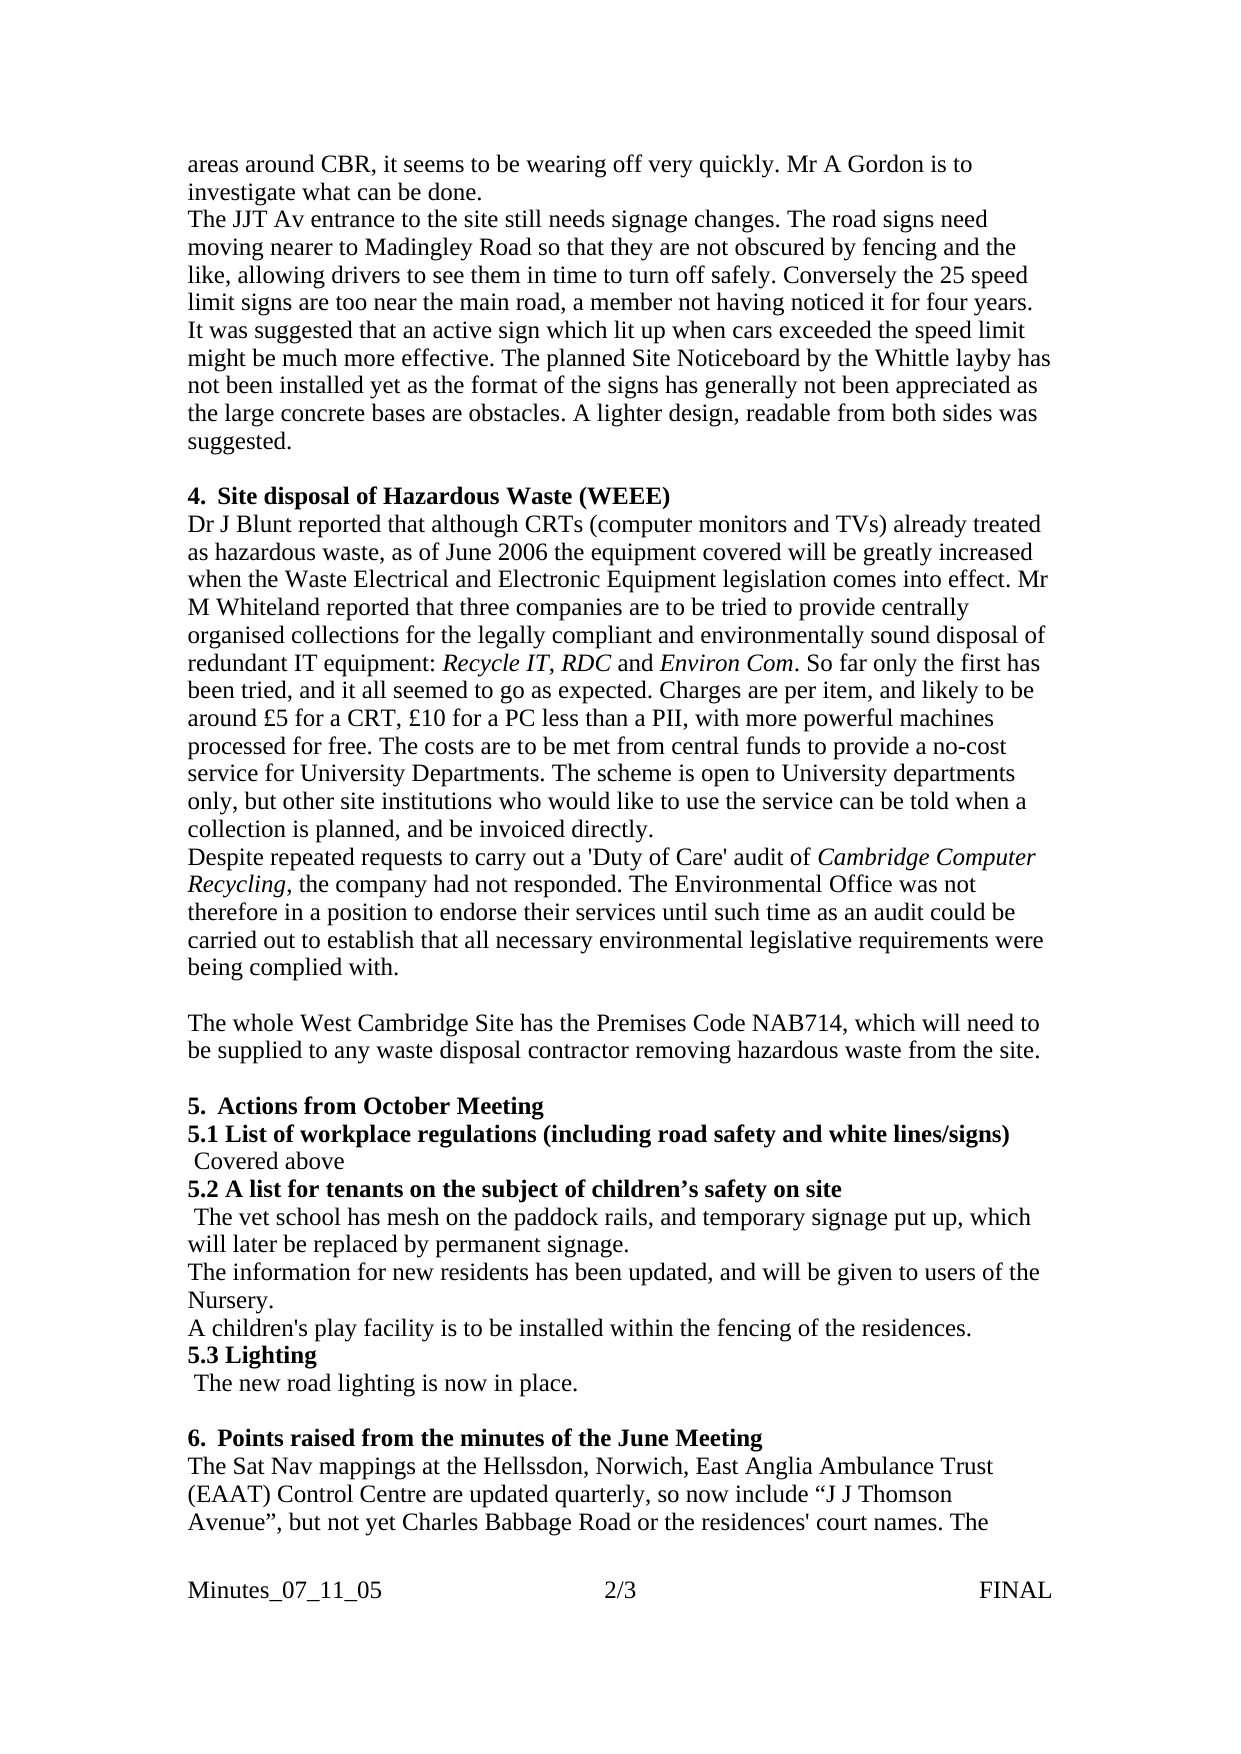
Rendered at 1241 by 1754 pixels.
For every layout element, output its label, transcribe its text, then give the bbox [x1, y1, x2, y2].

text areas around CBR, it seems to be wearing off very quickly. Mr A Gordon is to investigate what can be done. [187, 150, 1053, 205]
text Dr J Blunt reported that although CRTs (computer monitors and TVs) already treated as hazardous waste, as of June 2006 the equipment covered will be greatly increased when the Waste Electrical and Electronic Equipment legislation comes into effect. Mr M Whiteland reported that three companies are to be tried to provide centrally organised collections for the legally compliant and environmentally sound disposal of redundant IT equipment: Recycle IT, RDC and Environ Com. So far only the first has been tried, and it all seemed to go as expected. Charges are per item, and likely to be around £5 for a CRT, £10 for a PC less than a PII, with more powerful machines processed for free. The costs are to be met from central funds to provide a no-cost service for University Departments. The scheme is open to University departments only, but other site institutions who would like to use the service can be told when a collection is planned, and be invoiced directly. [187, 510, 1053, 843]
text The JJT Av entrance to the site still needs signage changes. The road signs need moving nearer to Madingley Road so that they are not obscured by fencing and the like, allowing drivers to see them in time to turn off safely. Conversely the 25 speed limit signs are too near the main road, a member not having noticed it for four years. It was suggested that an active sign which lit up when cars exceeded the speed limit might be much more effective. The planned Site Noticeboard by the Whittle layby has not been installed yet as the format of the signs has generally not been appreciated as the large concrete bases are obstacles. A lighter design, readable from both sides was suggested. [187, 205, 1053, 455]
text 5.2 A list for tenants on the subject of children’s safety on site [187, 1175, 1053, 1203]
text Despite repeated requests to carry out a 'Duty of Care' audit of Cambridge Computer Recycling, the company had not responded. The Environmental Office was not therefore in a position to endorse their services until such time as an audit could be carried out to establish that all necessary environmental legislative requirements were being complied with. [187, 843, 1053, 981]
text 5.1 List of workplace regulations (including road safety and white lines/signs) [187, 1120, 1053, 1147]
text The whole West Cambridge Site has the Premises Code NAB714, which will need to be supplied to any waste disposal contractor removing hazardous waste from the site. [187, 1009, 1053, 1064]
subtitle Actions from October Meeting [187, 1092, 1053, 1120]
text A children's play facility is to be installed within the fencing of the residences. [187, 1314, 1053, 1341]
subtitle Points raised from the minutes of the June Meeting [187, 1424, 1053, 1452]
text The Sat Nav mappings at the Hellssdon, Norwich, East Anglia Ambulance Trust (EAAT) Control Centre are updated quarterly, so now include “J J Thomson Avenue”, but not yet Charles Babbage Road or the residences' court names. The [187, 1452, 1053, 1535]
text 5.3 Lighting [187, 1341, 1053, 1369]
text The new road lighting is now in place. [187, 1369, 1053, 1397]
text Covered above [187, 1147, 1053, 1175]
text The vet school has mesh on the paddock rails, and temporary signage put up, which will later be replaced by permanent signage. [187, 1203, 1053, 1258]
subtitle Site disposal of Hazardous Waste (WEEE) [187, 482, 1053, 510]
text The information for new residents has been updated, and will be given to users of the Nursery. [187, 1258, 1053, 1314]
